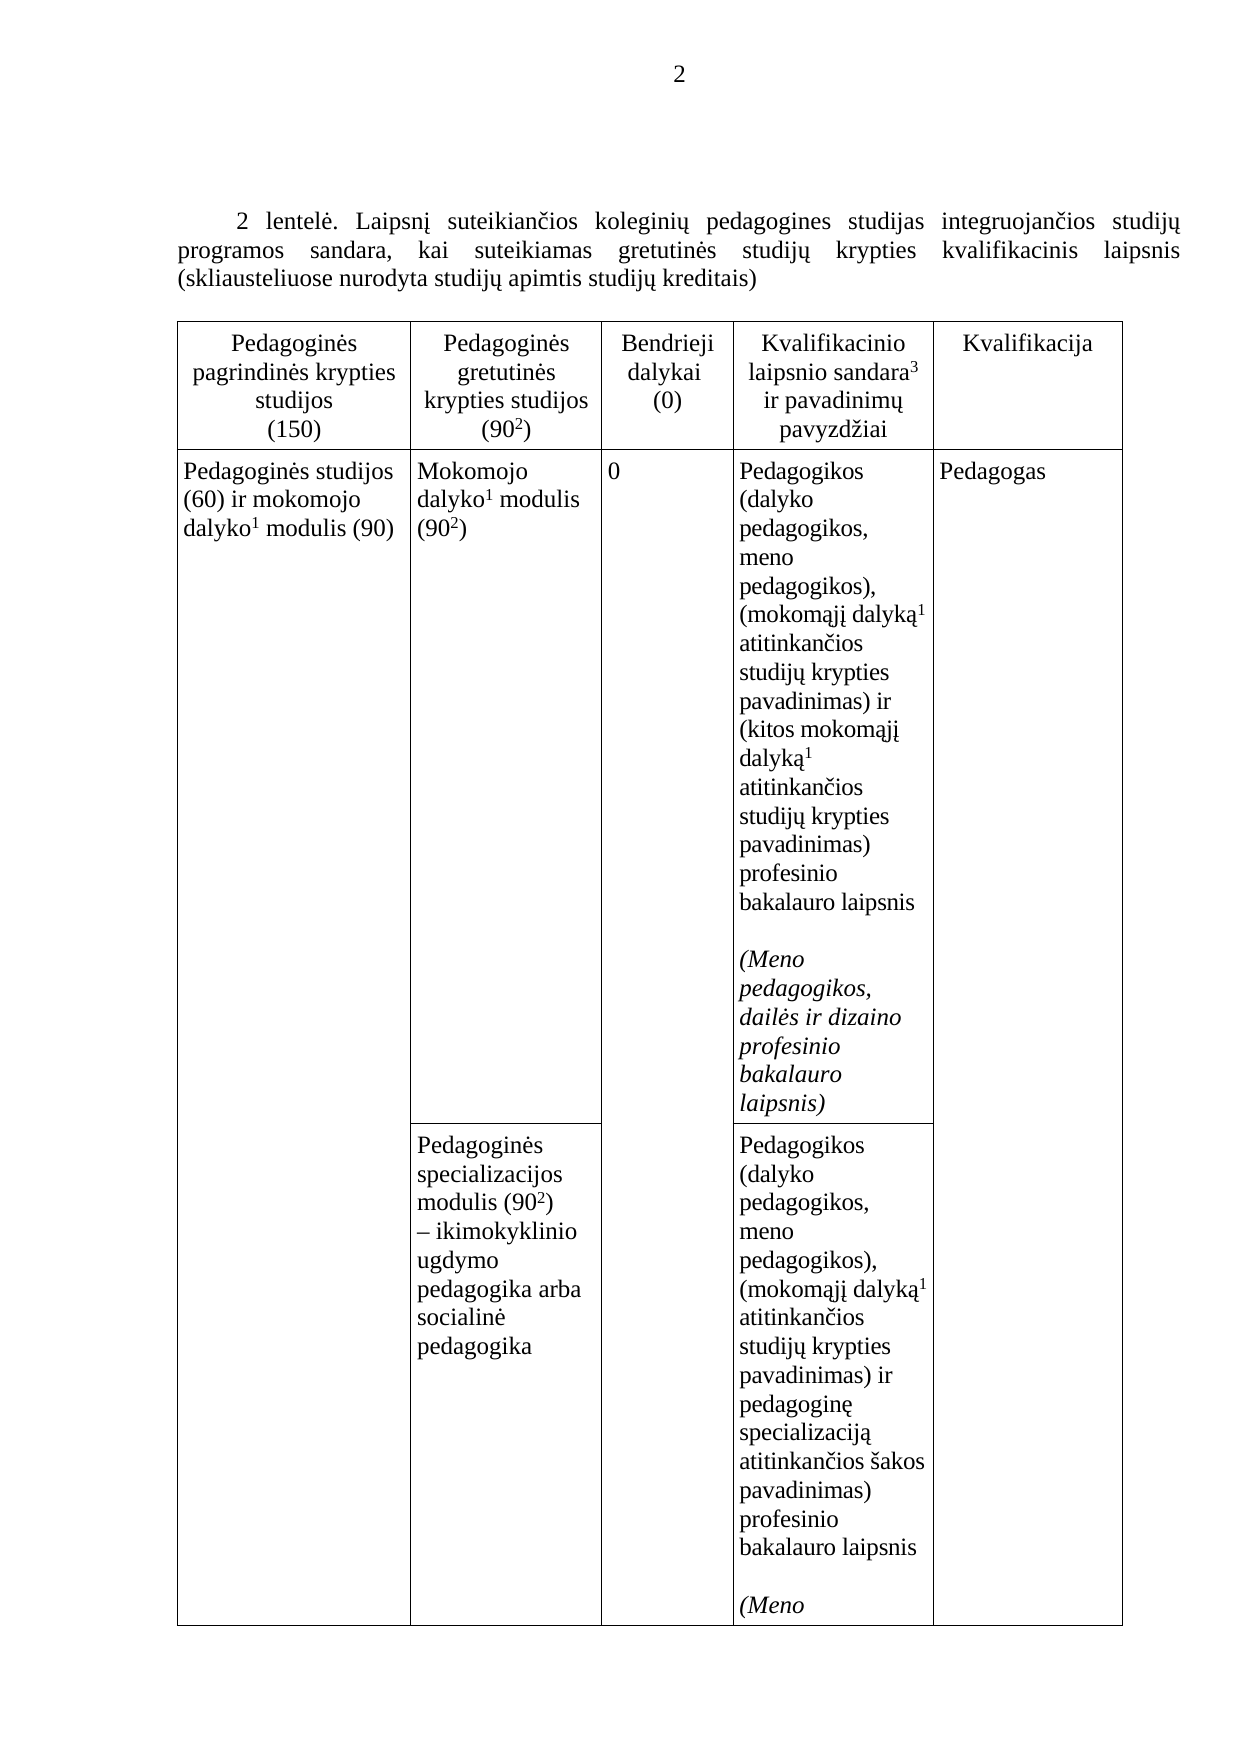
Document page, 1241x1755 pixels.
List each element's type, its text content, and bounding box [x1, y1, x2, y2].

table_header Kvalifikacija [934, 322, 1122, 449]
table_header Pedagoginės pagrindinės krypties studijos (150) [178, 322, 410, 449]
table_cell Pedagoginės specializacijos modulis (902) – ikimokyklinio ugdymo pedagogika arba socialinė pedagogika [411, 1124, 601, 1625]
table_cell Pedagogikos (dalyko pedagogikos, meno pedagogikos), (mokomąjį dalyką1 atitinkančios studijų krypties pavadinimas) ir (kitos mokomąjį dalyką1 atitinkančios studijų krypties pavadinimas) profesinio bakalauro laipsnis (Meno pedagogikos, dailės ir dizaino profesinio bakalauro laipsnis) [734, 450, 933, 1123]
table_cell Mokomojo dalyko1 modulis (902) [411, 450, 601, 1123]
table_header Bendrieji dalykai (0) [602, 322, 733, 449]
table_cell Pedagoginės studijos (60) ir mokomojo dalyko1 modulis (90) [178, 450, 410, 1625]
table_header Kvalifikacinio laipsnio sandara3 ir pavadinimų pavyzdžiai [734, 322, 933, 449]
table_cell 0 [602, 450, 733, 1625]
text 2 lentelė. Laipsnį suteikiančios koleginių pedagogines studijas integruojančios studijų programos sandara, kai suteikiamas gretutinės studijų krypties kvalifikacinis laipsnis (skliausteliuose nurodyta studijų apimtis studijų kreditais) [177, 206, 1181, 292]
table_header Pedagoginės gretutinės krypties studijos (902) [411, 322, 601, 449]
table_cell Pedagogas [934, 450, 1122, 1625]
table_cell Pedagogikos (dalyko pedagogikos, meno pedagogikos), (mokomąjį dalyką1 atitinkančios studijų krypties pavadinimas) ir pedagoginę specializaciją atitinkančios šakos pavadinimas) profesinio bakalauro laipsnis (Meno [734, 1124, 933, 1625]
